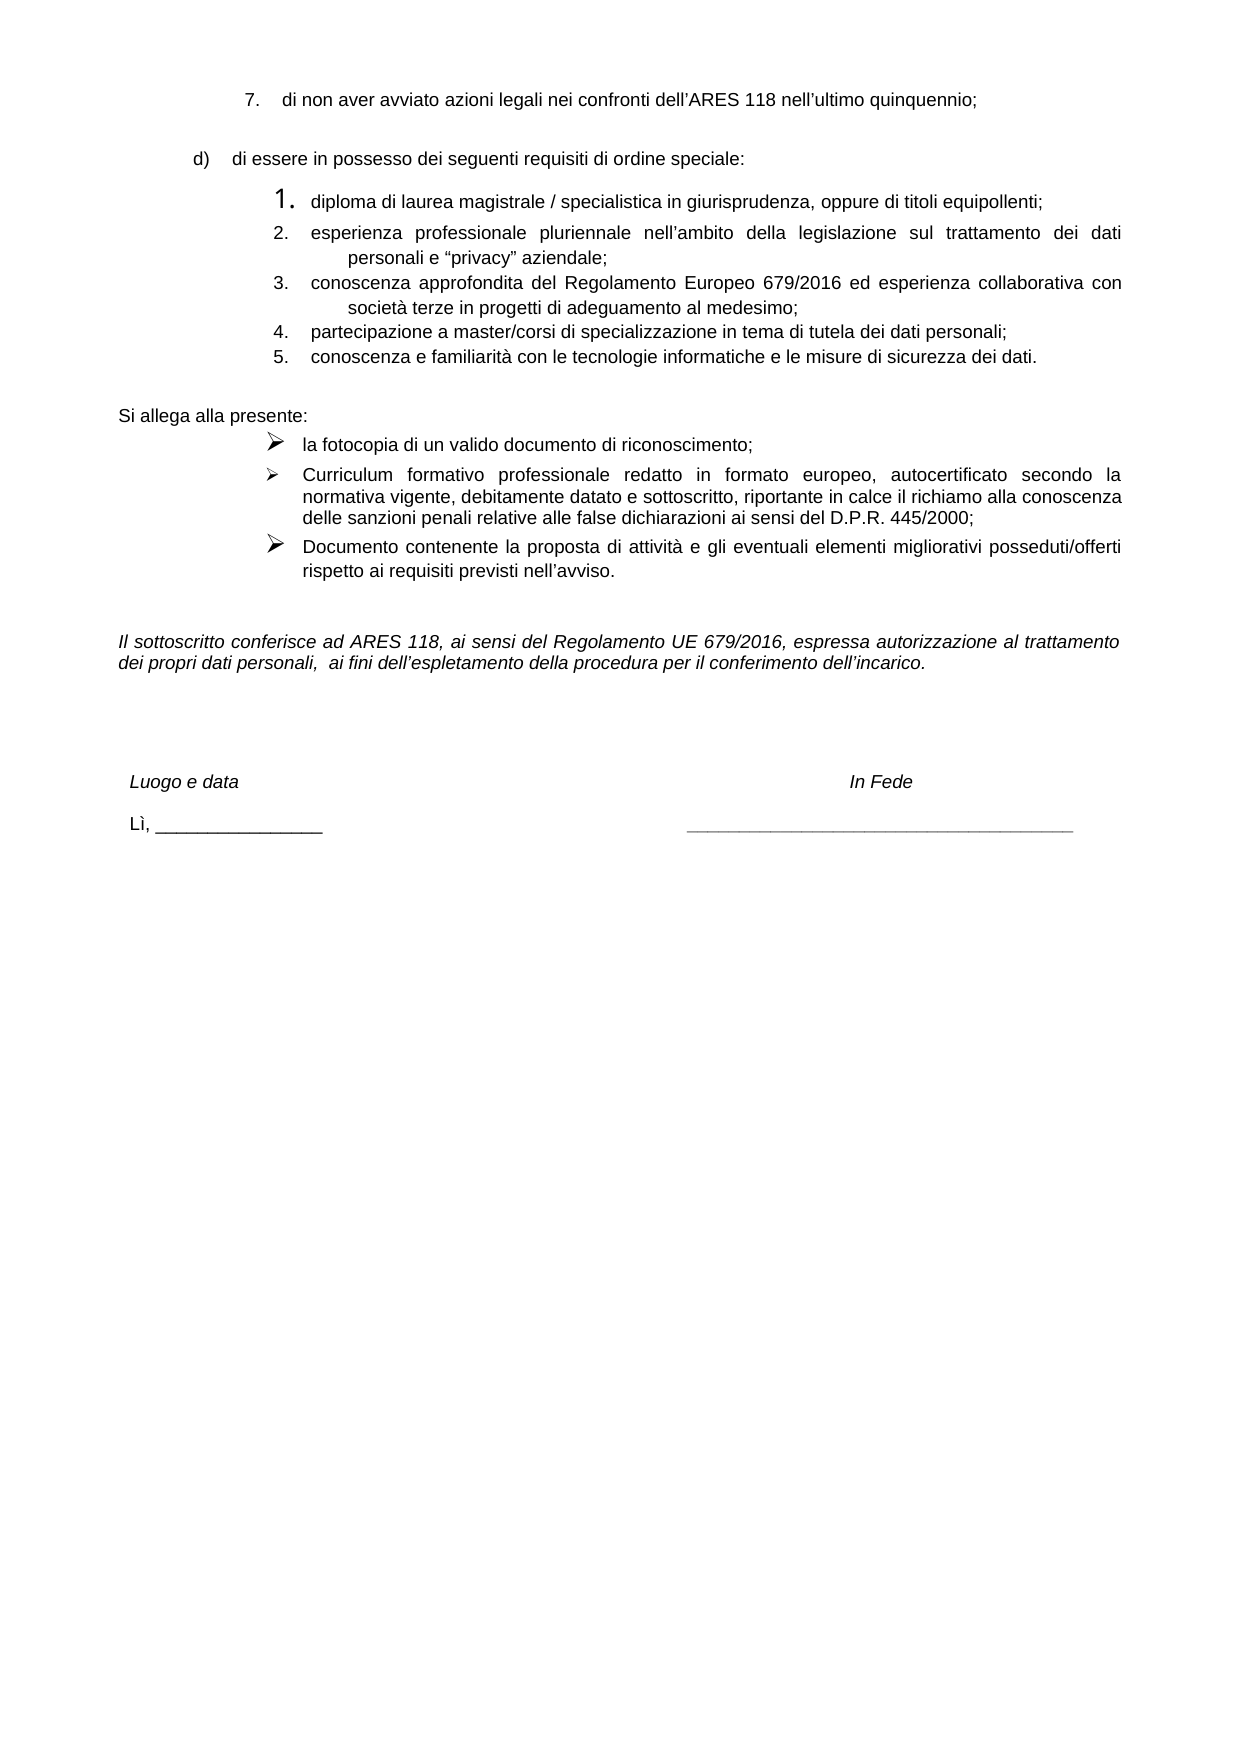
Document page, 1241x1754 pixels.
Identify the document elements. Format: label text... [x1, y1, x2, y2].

list conoscenza e familiarità con le tecnologie informatiche e le misure di sicurezza dei dati. [273, 346, 1122, 368]
text Si allega alla presente: [118, 405, 1122, 427]
list di non aver avviato azioni legali nei confronti dell’ARES 118 nell’ultimo quinquennio; [244, 89, 1122, 110]
list la fotocopia di un valido documento di riconoscimento; [265, 433, 1122, 457]
list diploma di laurea magistrale / specialistica in giurisprudenza, oppure di titoli equipollenti; [273, 180, 1122, 217]
table_header In Fede [628, 771, 1137, 813]
list Curriculum formativo professionale redatto in formato europeo, autocertificato secondo la normativa vigente, debitamente datato e sottoscritto, riportante in calce il richiamo alla conoscenza delle sanzioni penali relative alle false dichiarazioni ai sensi del D.P.R. 445/2000; [265, 464, 1122, 528]
list Documento contenente la proposta di attività e gli eventuali elementi migliorativi posseduti/offerti rispetto ai requisiti previsti nell’avviso. [265, 535, 1122, 581]
table_header Luogo e data [118, 771, 627, 813]
table_cell _____________________________________ [628, 813, 1137, 850]
text Il sottoscritto conferisce ad ARES 118, ai sensi del Regolamento UE 679/2016, espressa autorizzazione al trattamento dei propri dati personali, ai fini dell’espletamento della procedura per il conferimento dell’incarico. [118, 630, 1122, 673]
list conoscenza approfondita del Regolamento Europeo 679/2016 ed esperienza collaborativa con società terze in progetti di adeguamento al medesimo; [273, 272, 1122, 318]
table_cell Lì, ________________ [118, 813, 627, 850]
list partecipazione a master/corsi di specializzazione in tema di tutela dei dati personali; [273, 321, 1122, 343]
list di essere in possesso dei seguenti requisiti di ordine speciale: [193, 147, 1122, 169]
list esperienza professionale pluriennale nell’ambito della legislazione sul trattamento dei dati personali e “privacy” aziendale; [273, 222, 1122, 268]
